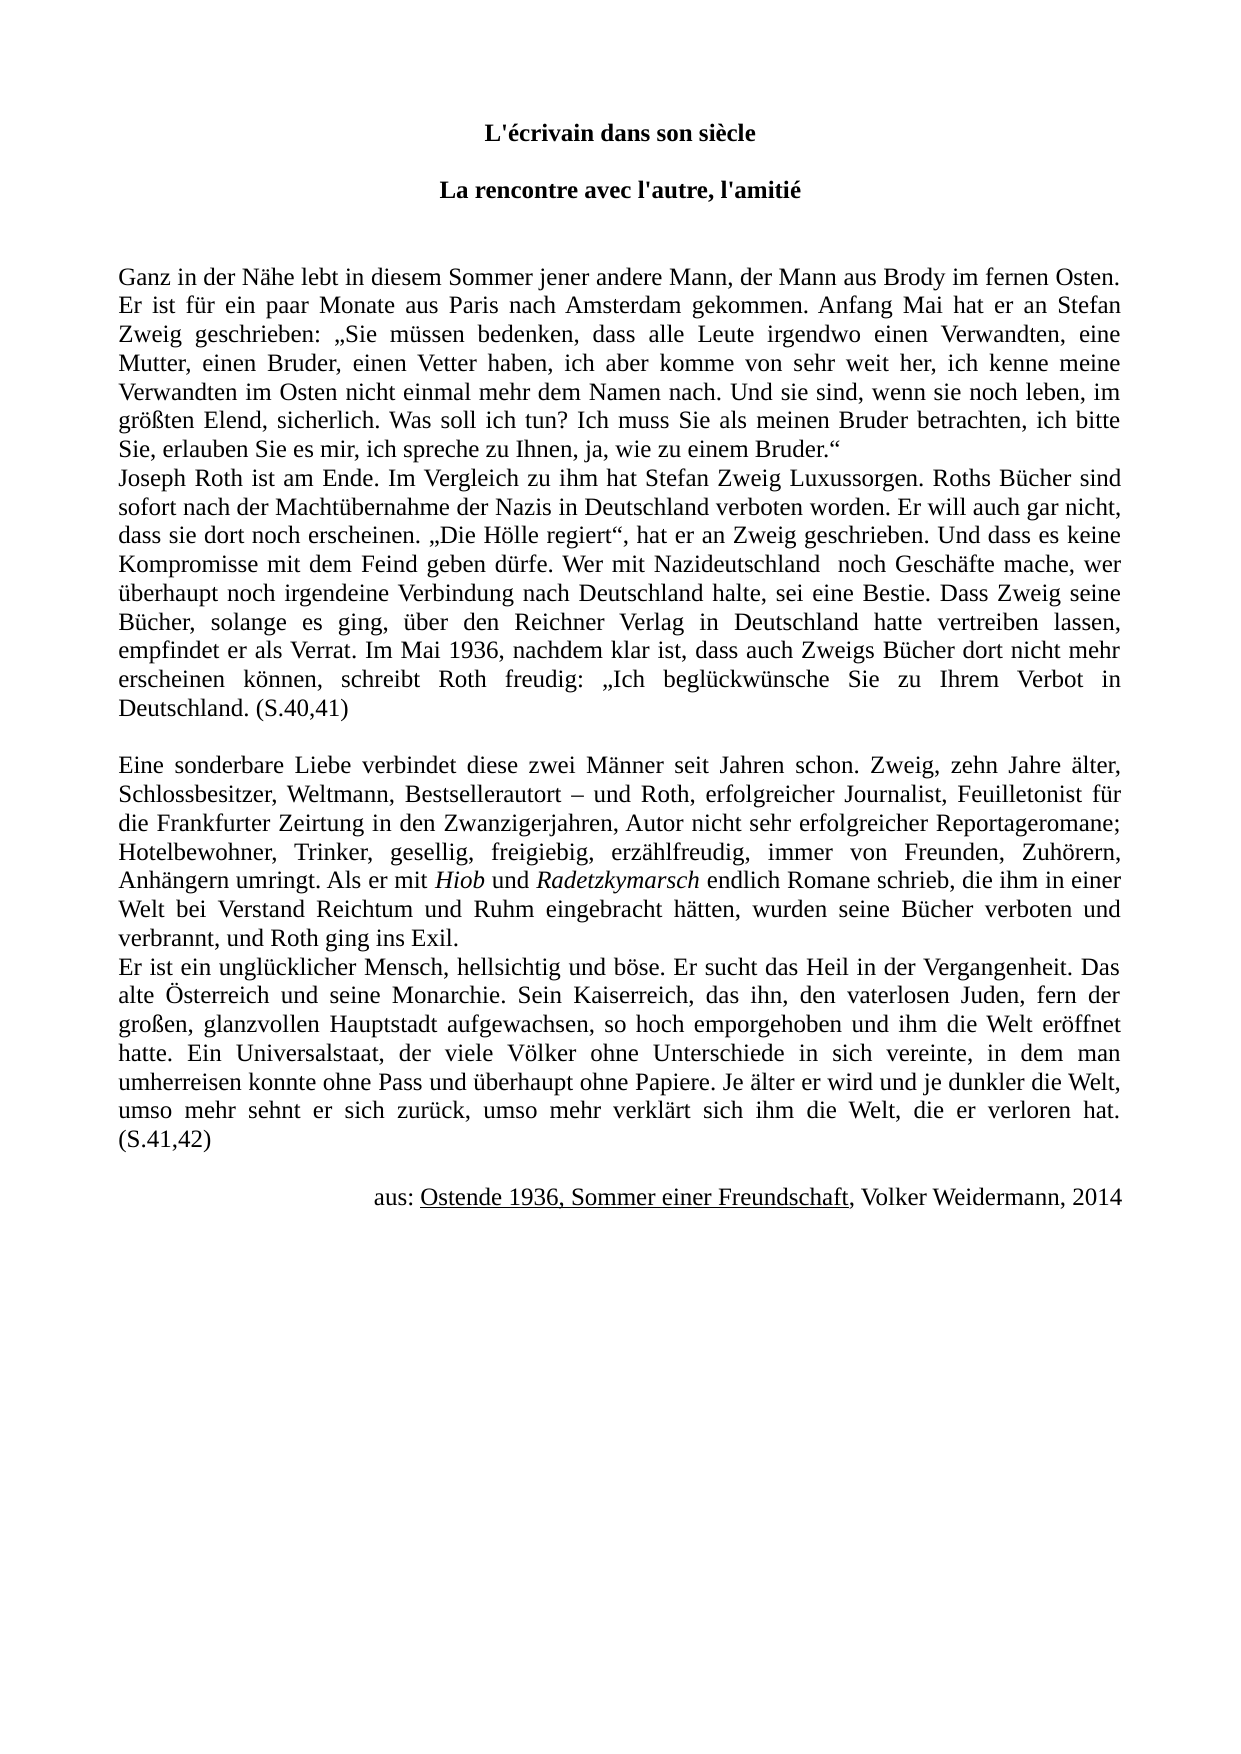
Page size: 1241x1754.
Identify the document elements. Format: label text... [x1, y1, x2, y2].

text Eine sonderbare Liebe verbindet diese zwei Männer seit Jahren schon. Zweig, zehn Jahre älter, Schlossbesitzer, Weltmann, Bestsellerautort – und Roth, erfolgreicher Journalist, Feuilletonist für die Frankfurter Zeirtung in den Zwanzigerjahren, Autor nicht sehr erfolgreicher Reportageromane; Hotelbewohner, Trinker, gesellig, freigiebig, erzählfreudig, immer von Freunden, Zuhörern, Anhängern umringt. Als er mit Hiob und Radetzkymarsch endlich Romane schrieb, die ihm in einer Welt bei Verstand Reichtum und Ruhm eingebracht hätten, wurden seine Bücher verboten und verbrannt, und Roth ging ins Exil. [118, 751, 1122, 952]
text L'écrivain dans son siècle [118, 118, 1122, 147]
text Joseph Roth ist am Ende. Im Vergleich zu ihm hat Stefan Zweig Luxussorgen. Roths Bücher sind sofort nach der Machtübernahme der Nazis in Deutschland verboten worden. Er will auch gar nicht, dass sie dort noch erscheinen. „Die Hölle regiert“, hat er an Zweig geschrieben. Und dass es keine Kompromisse mit dem Feind geben dürfe. Wer mit Nazideutschland noch Geschäfte mache, wer überhaupt noch irgendeine Verbindung nach Deutschland halte, sei eine Bestie. Dass Zweig seine Bücher, solange es ging, über den Reichner Verlag in Deutschland hatte vertreiben lassen, empfindet er als Verrat. Im Mai 1936, nachdem klar ist, dass auch Zweigs Bücher dort nicht mehr erscheinen können, schreibt Roth freudig: „Ich beglückwünsche Sie zu Ihrem Verbot in Deutschland. (S.40,41) [118, 463, 1122, 722]
text La rencontre avec l'autre, l'amitié [118, 176, 1122, 204]
text Er ist ein unglücklicher Mensch, hellsichtig und böse. Er sucht das Heil in der Vergangenheit. Das alte Österreich und seine Monarchie. Sein Kaiserreich, das ihn, den vaterlosen Juden, fern der großen, glanzvollen Hauptstadt aufgewachsen, so hoch emporgehoben und ihm die Welt eröffnet hatte. Ein Universalstaat, der viele Völker ohne Unterschiede in sich vereinte, in dem man umherreisen konnte ohne Pass und überhaupt ohne Papiere. Je älter er wird und je dunkler die Welt, umso mehr sehnt er sich zurück, umso mehr verklärt sich ihm die Welt, die er verloren hat. (S.41,42) [118, 952, 1122, 1153]
text Ganz in der Nähe lebt in diesem Sommer jener andere Mann, der Mann aus Brody im fernen Osten. Er ist für ein paar Monate aus Paris nach Amsterdam gekommen. Anfang Mai hat er an Stefan Zweig geschrieben: „Sie müssen bedenken, dass alle Leute irgendwo einen Verwandten, eine Mutter, einen Bruder, einen Vetter haben, ich aber komme von sehr weit her, ich kenne meine Verwandten im Osten nicht einmal mehr dem Namen nach. Und sie sind, wenn sie noch leben, im größten Elend, sicherlich. Was soll ich tun? Ich muss Sie als meinen Bruder betrachten, ich bitte Sie, erlauben Sie es mir, ich spreche zu Ihnen, ja, wie zu einem Bruder.“ [118, 262, 1122, 463]
text aus: Ostende 1936, Sommer einer Freundschaft, Volker Weidermann, 2014 [118, 1182, 1122, 1211]
